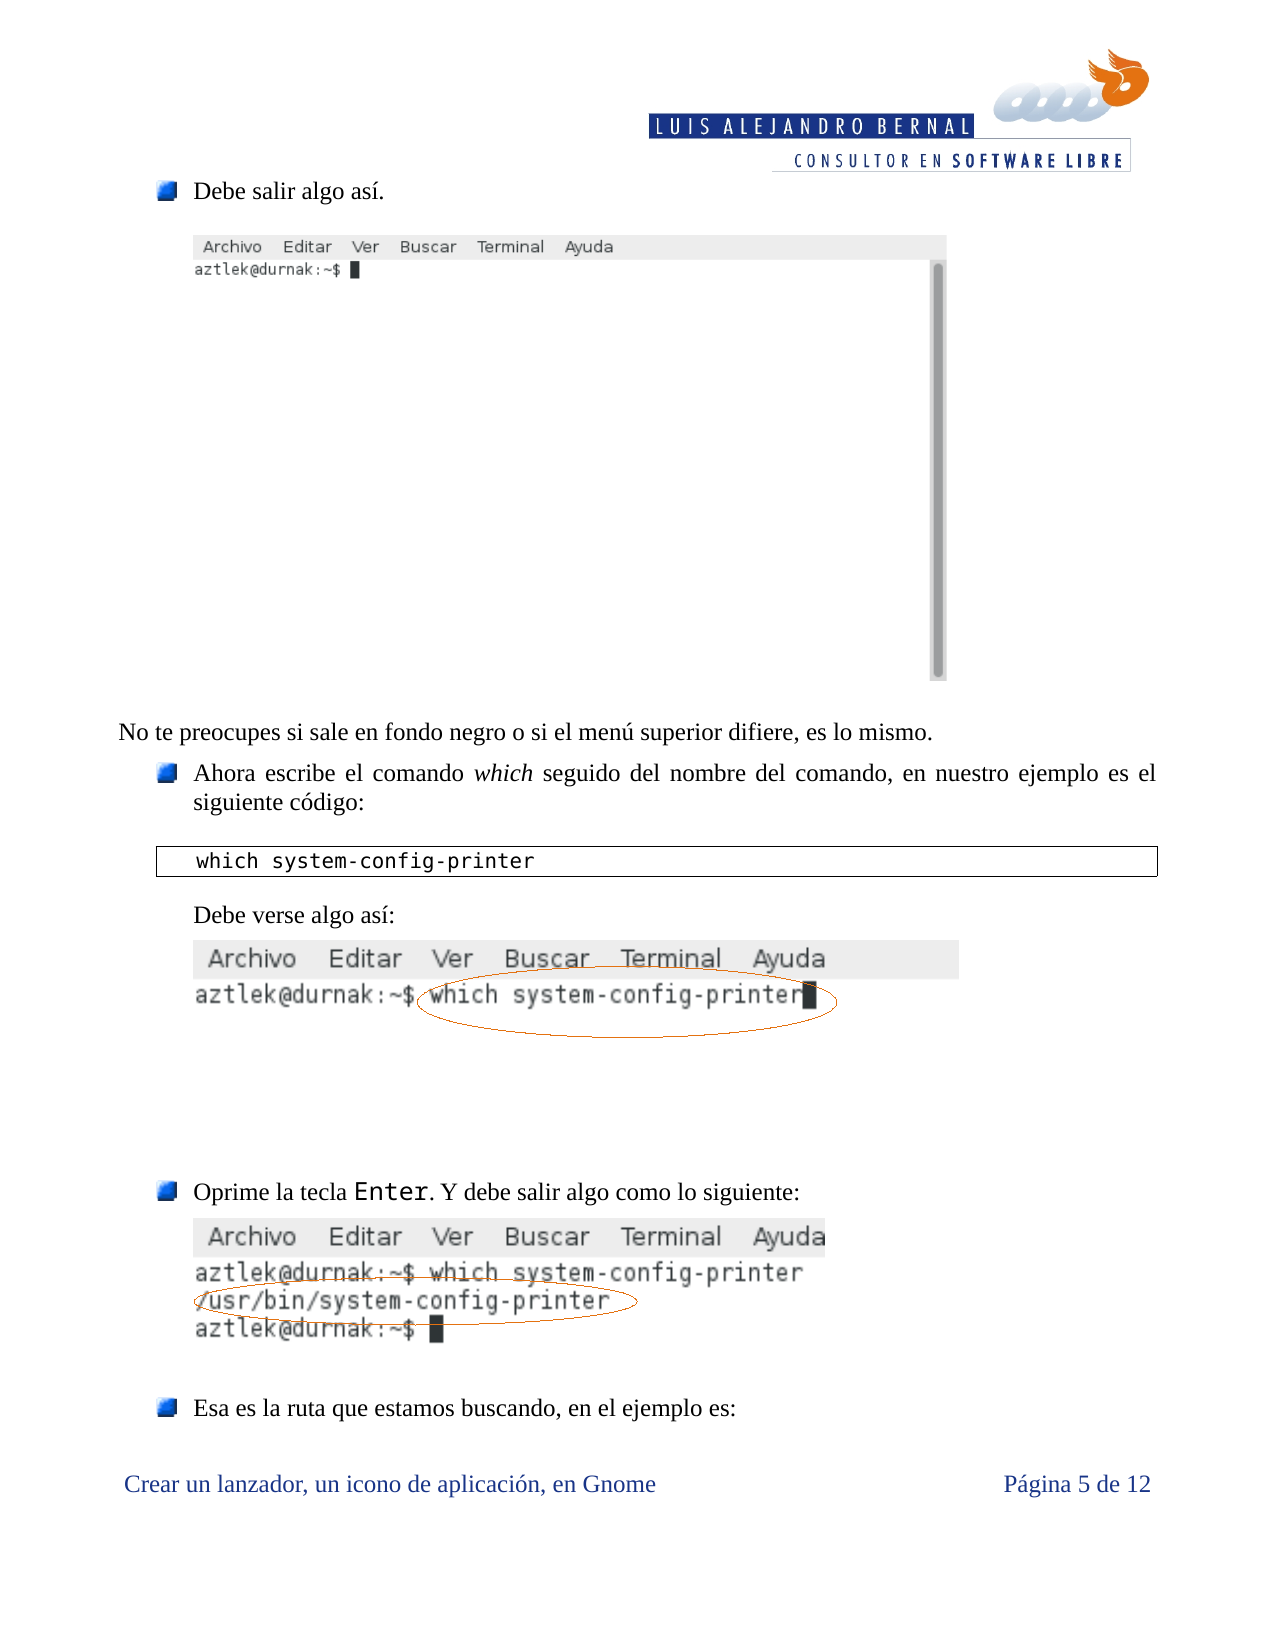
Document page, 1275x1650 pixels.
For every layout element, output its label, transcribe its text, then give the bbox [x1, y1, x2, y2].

picture [193, 940, 959, 1162]
picture [193, 235, 947, 681]
list Ahora escribe el comando which seguido del nombre del comando, en nuestro ejemplo es el siguiente código: [156, 758, 1157, 816]
picture [193, 1218, 825, 1381]
list Oprime la tecla Enter. Y debe salir algo como lo siguiente: [156, 1173, 1157, 1207]
text No te preocupes si sale en fondo negro o si el menú superior difiere, es lo mismo. [118, 717, 1157, 746]
list Debe salir algo así. [156, 176, 1157, 205]
picture [156, 1180, 177, 1201]
picture [648, 45, 1151, 174]
picture [156, 1397, 177, 1417]
list Debe verse algo así: [156, 900, 1157, 929]
picture [156, 180, 177, 201]
list Esa es la ruta que estamos buscando, en el ejemplo es: [156, 1393, 1157, 1421]
list which system-config-printer [157, 847, 1157, 876]
picture [156, 762, 177, 783]
